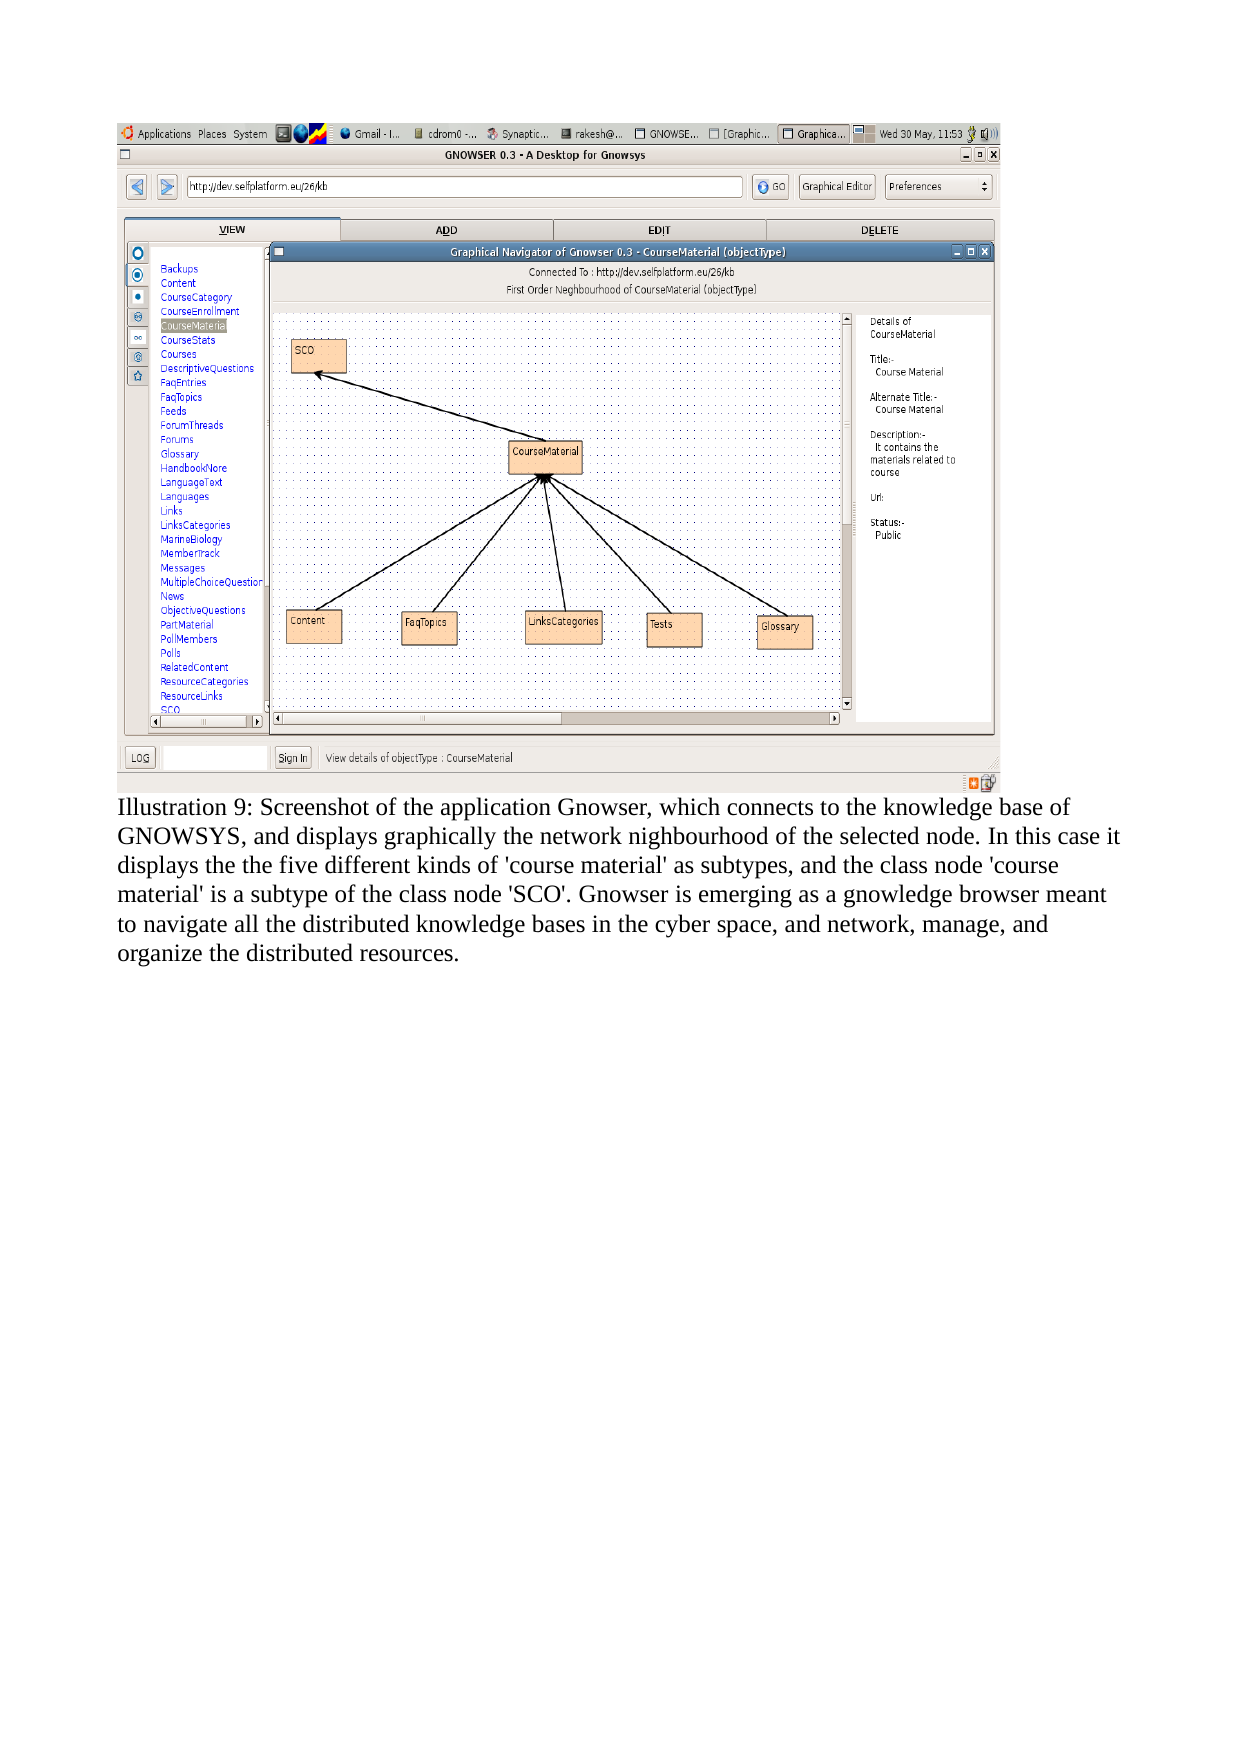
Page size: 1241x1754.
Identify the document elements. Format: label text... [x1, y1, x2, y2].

picture [117, 123, 1001, 793]
text Illustration 9: Screenshot of the application Gnowser, which connects to the knowledge base of GNOWSYS, and displays graphically the network nighbourhood of the selected node. In this case it displays the the five different kinds of 'course material' as subtypes, and the class node 'course material' is a subtype of the class node 'SCO'. Gnowser is emerging as a gnowledge browser meant to navigate all the distributed knowledge bases in the cyber space, and network, manage, and organize the distributed resources. [117, 118, 1123, 967]
